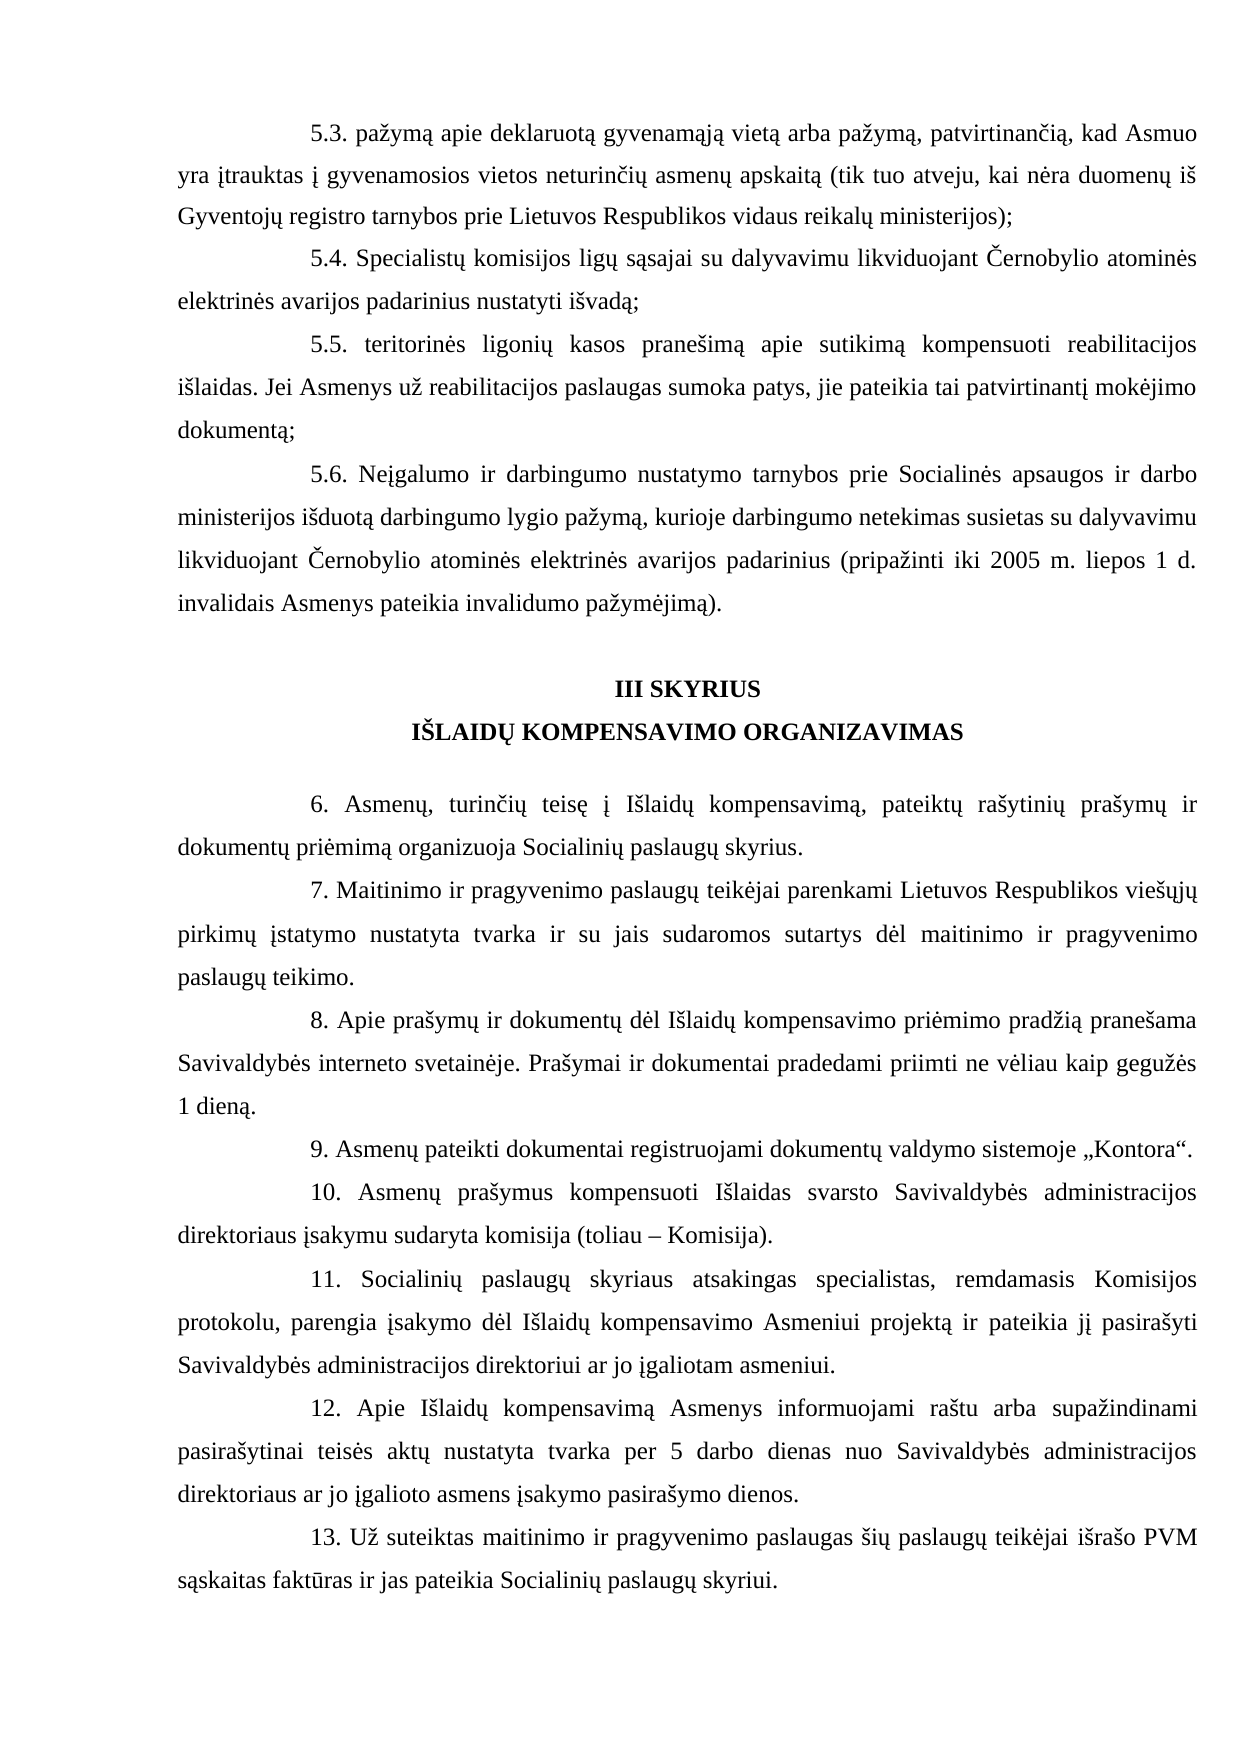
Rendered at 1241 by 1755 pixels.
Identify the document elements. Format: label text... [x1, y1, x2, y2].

text 5.4. Specialistų komisijos ligų sąsajai su dalyvavimu likviduojant Černobylio atominės elektrinės avarijos padarinius nustatyti išvadą; [177, 243, 1198, 315]
text 7. Maitinimo ir pragyvenimo paslaugų teikėjai parenkami Lietuvos Respublikos viešųjų pirkimų įstatymo nustatyta tvarka ir su jais sudaromos sutartys dėl maitinimo ir pragyvenimo paslaugų teikimo. [177, 876, 1198, 991]
text 5.5. teritorinės ligonių kasos pranešimą apie sutikimą kompensuoti reabilitacijos išlaidas. Jei Asmenys už reabilitacijos paslaugas sumoka patys, jie pateikia tai patvirtinantį mokėjimo dokumentą; [177, 329, 1198, 444]
text 13. Už suteiktas maitinimo ir pragyvenimo paslaugas šių paslaugų teikėjai išrašo PVM sąskaitas faktūras ir jas pateikia Socialinių paslaugų skyriui. [177, 1522, 1198, 1594]
text 10. Asmenų prašymus kompensuoti Išlaidas svarsto Savivaldybės administracijos direktoriaus įsakymu sudaryta komisija (toliau – Komisija). [177, 1177, 1198, 1249]
text 9. Asmenų pateikti dokumentai registruojami dokumentų valdymo sistemoje „Kontora“. [177, 1134, 1198, 1163]
text 5.3. pažymą apie deklaruotą gyvenamąją vietą arba pažymą, patvirtinančią, kad Asmuo yra įtrauktas į gyvenamosios vietos neturinčių asmenų apskaitą (tik tuo atveju, kai nėra duomenų iš Gyventojų registro tarnybos prie Lietuvos Respublikos vidaus reikalų ministerijos); [177, 118, 1198, 230]
text 12. Apie Išlaidų kompensavimą Asmenys informuojami raštu arba supažindinami pasirašytinai teisės aktų nustatyta tvarka per 5 darbo dienas nuo Savivaldybės administracijos direktoriaus ar jo įgalioto asmens įsakymo pasirašymo dienos. [177, 1393, 1198, 1508]
text 5.6. Neįgalumo ir darbingumo nustatymo tarnybos prie Socialinės apsaugos ir darbo ministerijos išduotą darbingumo lygio pažymą, kurioje darbingumo netekimas susietas su dalyvavimu likviduojant Černobylio atominės elektrinės avarijos padarinius (pripažinti iki 2005 m. liepos 1 d. invalidais Asmenys pateikia invalidumo pažymėjimą). [177, 459, 1198, 617]
text III SKYRIUS [177, 674, 1198, 703]
text 8. Apie prašymų ir dokumentų dėl Išlaidų kompensavimo priėmimo pradžią pranešama Savivaldybės interneto svetainėje. Prašymai ir dokumentai pradedami priimti ne vėliau kaip gegužės 1 dieną. [177, 1005, 1198, 1120]
text 11. Socialinių paslaugų skyriaus atsakingas specialistas, remdamasis Komisijos protokolu, parengia įsakymo dėl Išlaidų kompensavimo Asmeniui projektą ir pateikia jį pasirašyti Savivaldybės administracijos direktoriui ar jo įgaliotam asmeniui. [177, 1264, 1198, 1379]
text 6. Asmenų, turinčių teisę į Išlaidų kompensavimą, pateiktų rašytinių prašymų ir dokumentų priėmimą organizuoja Socialinių paslaugų skyrius. [177, 789, 1198, 861]
text IŠLAIDŲ KOMPENSAVIMO ORGANIZAVIMAS [177, 717, 1198, 746]
